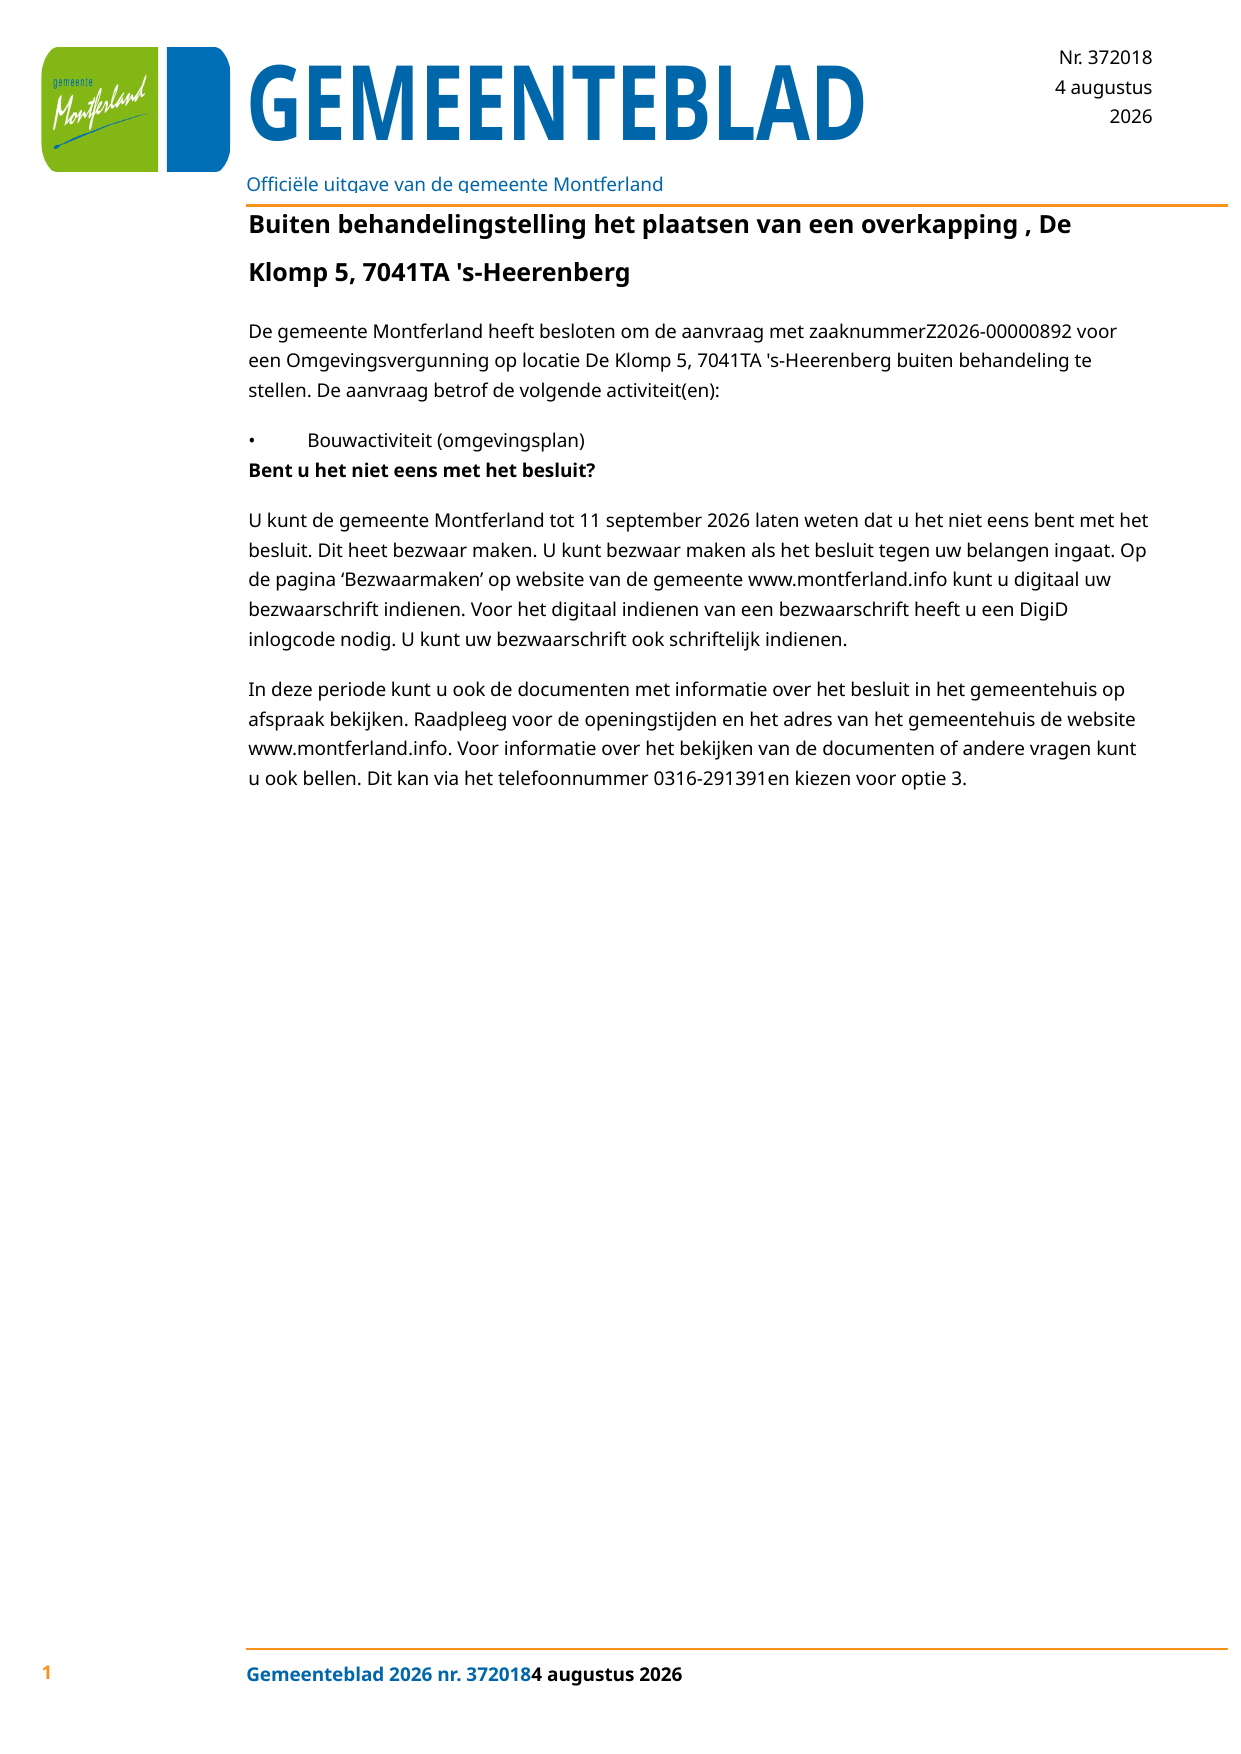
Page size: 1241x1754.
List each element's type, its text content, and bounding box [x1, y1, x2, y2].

text Bent u het niet eens met het besluit? [248, 457, 1152, 483]
list Bouwactiviteit (omgevingsplan) [248, 427, 1152, 453]
text De gemeente Montferland heeft besloten om de aanvraag met zaaknummerZ2026-00000892 voor een Omgevingsvergunning op locatie De Klomp 5, 7041TA 's-Heerenberg buiten behandeling te stellen. De aanvraag betrof de volgende activiteit(en): [248, 318, 1152, 403]
text Buiten behandelingstelling het plaatsen van een overkapping , De Klomp 5, 7041TA 's-Heerenberg [248, 207, 1152, 288]
picture [41, 47, 231, 172]
text U kunt de gemeente Montferland tot 11 september 2026 laten weten dat u het niet eens bent met het besluit. Dit heet bezwaar maken. U kunt bezwaar maken als het besluit tegen uw belangen ingaat. Op de pagina ‘Bezwaarmaken’ op website van de gemeente www.montferland.info kunt u digitaal uw bezwaarschrift indienen. Voor het digitaal indienen van een bezwaarschrift heeft u een DigiD inlogcode nodig. U kunt uw bezwaarschrift ook schriftelijk indienen. [248, 507, 1152, 652]
text In deze periode kunt u ook de documenten met informatie over het besluit in het gemeentehuis op afspraak bekijken. Raadpleeg voor de openingstijden en het adres van het gemeentehuis de website www.montferland.info. Voor informatie over het bekijken van de documenten of andere vragen kunt u ook bellen. Dit kan via het telefoonnummer 0316-291391en kiezen voor optie 3. [248, 676, 1152, 791]
